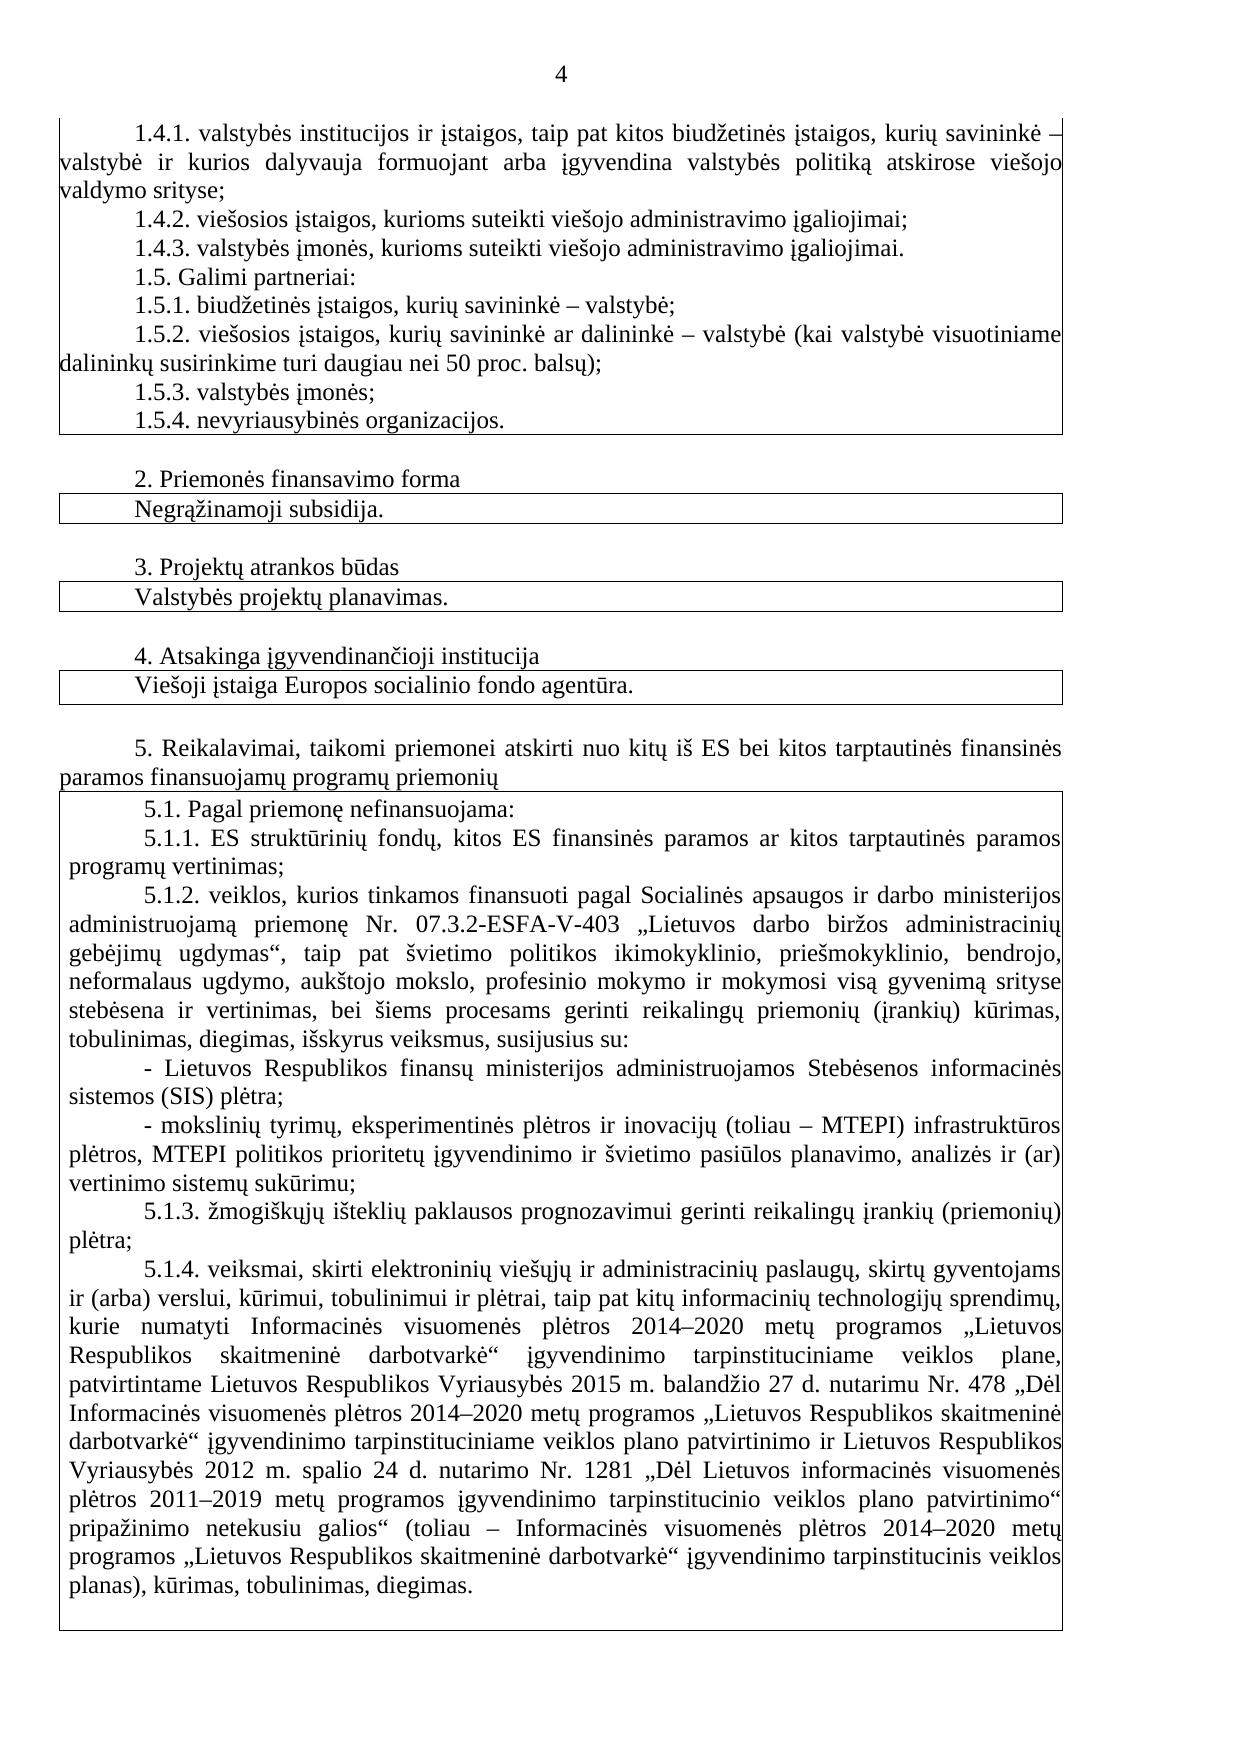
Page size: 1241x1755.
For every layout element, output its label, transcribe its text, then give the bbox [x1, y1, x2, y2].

table_cell 1.5. Galimi partneriai: 1.5.1. biudžetinės įstaigos, kurių savininkė – valstybė; 1.5.2. viešosios įstaigos, kurių savininkė ar dalininkė – valstybė (kai valstybė visuotiniame dalininkų susirinkime turi daugiau nei 50 proc. balsų); 1.5.3. valstybės įmonės; 1.5.4. nevyriausybinės organizacijos. [60, 262, 1062, 434]
text - mokslinių tyrimų, eksperimentinės plėtros ir inovacijų (toliau – MTEPI) infrastruktūros plėtros, MTEPI politikos prioritetų įgyvendinimo ir švietimo pasiūlos planavimo, analizės ir (ar) vertinimo sistemų sukūrimu; [60, 1107, 1062, 1193]
text 5.1. Pagal priemonę nefinansuojama: [60, 792, 1062, 819]
text 4. Atsakinga įgyvendinančioji institucija [59, 641, 1063, 669]
text 2. Priemonės finansavimo forma [59, 464, 1063, 493]
text 5.1.4. veiksmai, skirti elektroninių viešųjų ir administracinių paslaugų, skirtų gyventojams ir (arba) verslui, kūrimui, tobulinimui ir plėtrai, taip pat kitų informacinių technologijų sprendimų, kurie numatyti Informacinės visuomenės plėtros 2014–2020 metų programos „Lietuvos Respublikos skaitmeninė darbotvarkė“ įgyvendinimo tarpinstituciniame veiklos plane, patvirtintame Lietuvos Respublikos Vyriausybės 2015 m. balandžio 27 d. nutarimu Nr. 478 „Dėl Informacinės visuomenės plėtros 2014–2020 metų programos „Lietuvos Respublikos skaitmeninė darbotvarkė“ įgyvendinimo tarpinstituciniame veiklos plano patvirtinimo ir Lietuvos Respublikos Vyriausybės 2012 m. spalio 24 d. nutarimo Nr. 1281 „Dėl Lietuvos informacinės visuomenės plėtros 2011–2019 metų programos įgyvendinimo tarpinstitucinio veiklos plano patvirtinimo“ pripažinimo netekusiu galios“ (toliau – Informacinės visuomenės plėtros 2014–2020 metų programos „Lietuvos Respublikos skaitmeninė darbotvarkė“ įgyvendinimo tarpinstitucinis veiklos planas), kūrimas, tobulinimas, diegimas. [60, 1251, 1062, 1599]
text 5. Reikalavimai, taikomi priemonei atskirti nuo kitų iš ES bei kitos tarptautinės finansinės paramos finansuojamų programų priemonių [59, 733, 1063, 791]
table_header Valstybės projektų planavimas. [60, 582, 1062, 611]
text 5.1.2. veiklos, kurios tinkamos finansuoti pagal Socialinės apsaugos ir darbo ministerijos administruojamą priemonę Nr. 07.3.2-ESFA-V-403 „Lietuvos darbo biržos administracinių gebėjimų ugdymas“, taip pat švietimo politikos ikimokyklinio, priešmokyklinio, bendrojo, neformalaus ugdymo, aukštojo mokslo, profesinio mokymo ir mokymosi visą gyvenimą srityse stebėsena ir vertinimas, bei šiems procesams gerinti reikalingų priemonių (įrankių) kūrimas, tobulinimas, diegimas, išskyrus veiksmus, susijusius su: [60, 877, 1062, 1049]
text 5.1.3. žmogiškųjų išteklių paklausos prognozavimui gerinti reikalingų įrankių (priemonių) plėtra; [60, 1193, 1062, 1251]
table_cell 1.4.1. valstybės institucijos ir įstaigos, taip pat kitos biudžetinės įstaigos, kurių savininkė – valstybė ir kurios dalyvauja formuojant arba įgyvendina valstybės politiką atskirose viešojo valdymo srityse; 1.4.2. viešosios įstaigos, kurioms suteikti viešojo administravimo įgaliojimai; 1.4.3. valstybės įmonės, kurioms suteikti viešojo administravimo įgaliojimai. [60, 118, 1062, 262]
table_header Negrąžinamoji subsidija. [60, 494, 1062, 523]
text - Lietuvos Respublikos finansų ministerijos administruojamos Stebėsenos informacinės sistemos (SIS) plėtra; [60, 1049, 1062, 1107]
text 5.1.1. ES struktūrinių fondų, kitos ES finansinės paramos ar kitos tarptautinės paramos programų vertinimas; [60, 819, 1062, 877]
table_header Viešoji įstaiga Europos socialinio fondo agentūra. [60, 671, 1062, 703]
text 3. Projektų atrankos būdas [59, 552, 1063, 581]
